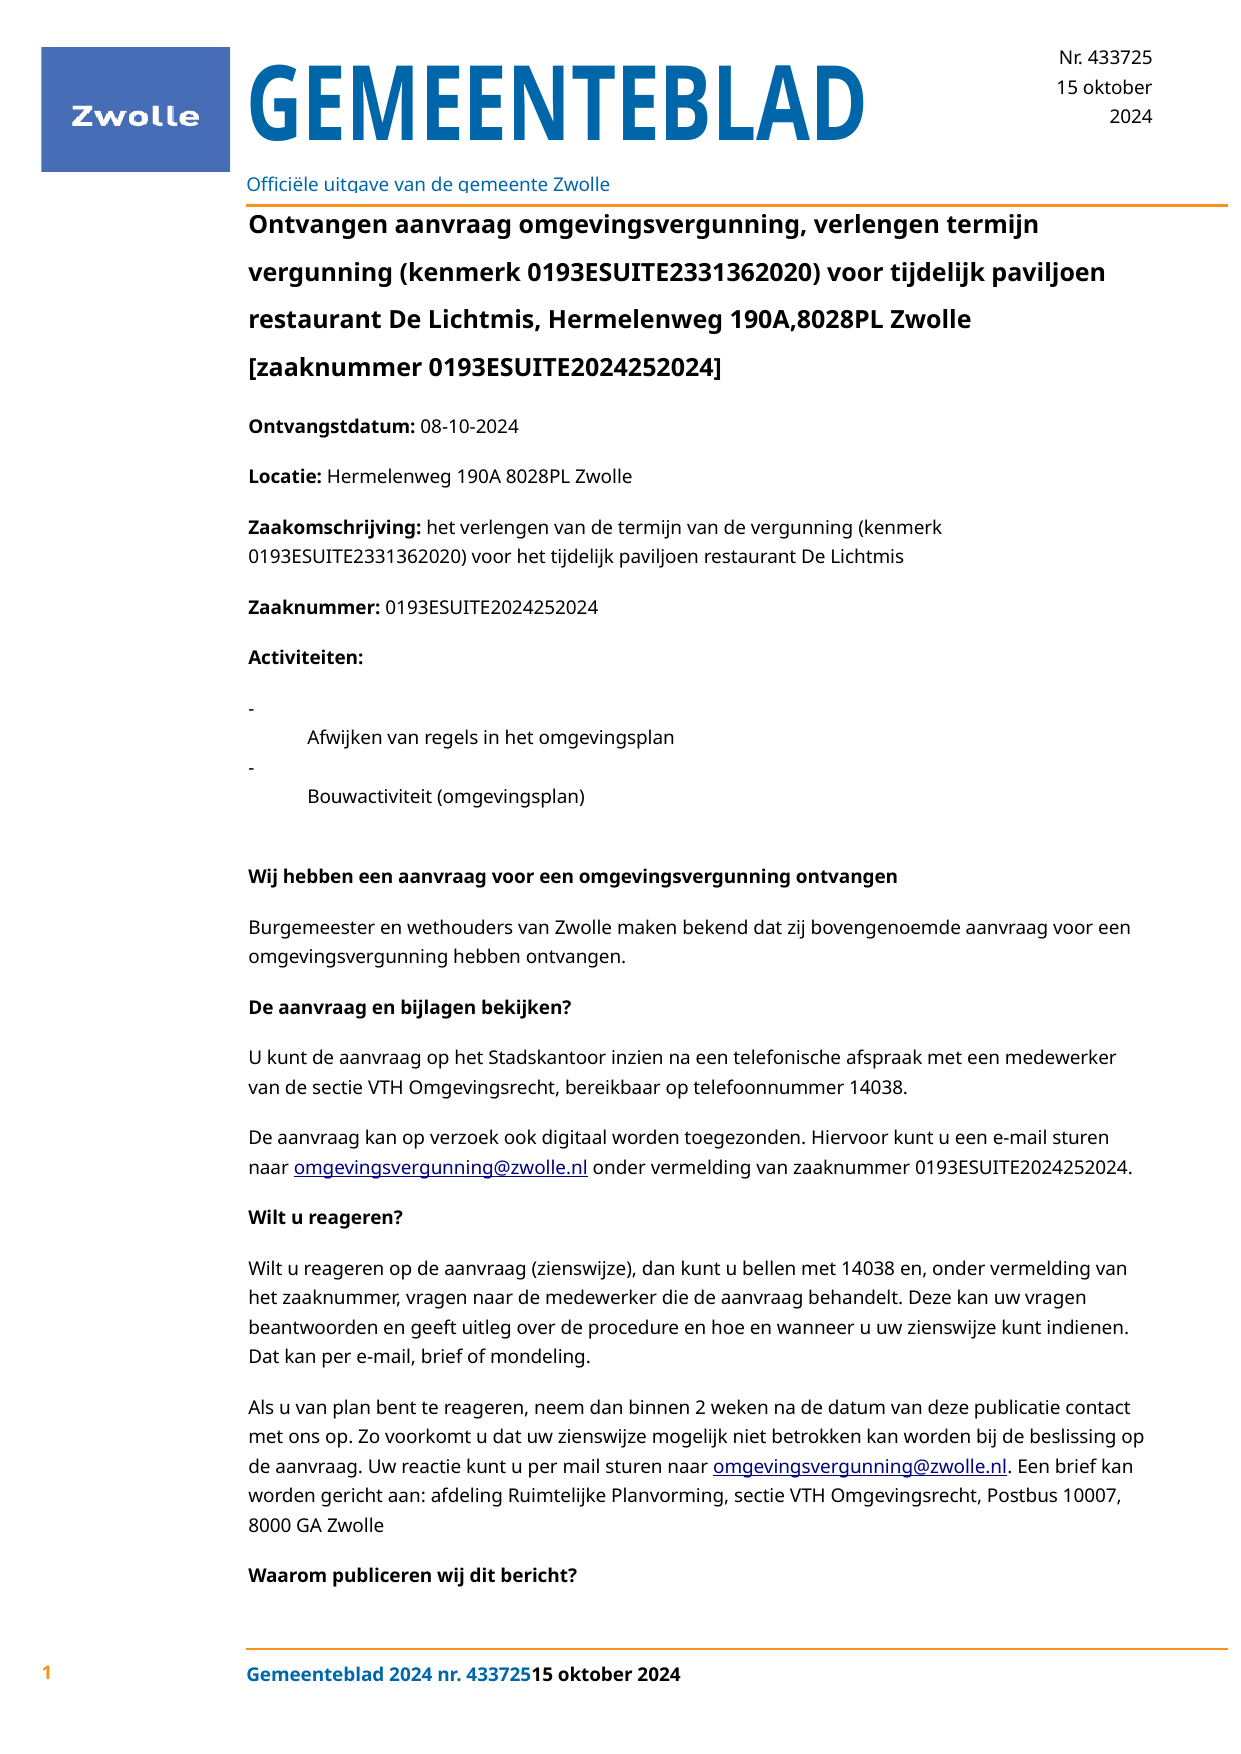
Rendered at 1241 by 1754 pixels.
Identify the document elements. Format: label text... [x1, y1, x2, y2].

text Locatie: Hermelenweg 190A 8028PL Zwolle [248, 463, 1152, 489]
text Waarom publiceren wij dit bericht? [248, 1563, 1152, 1588]
text Burgemeester en wethouders van Zwolle maken bekend dat zij bovengenoemde aanvraag voor een omgevingsvergunning hebben ontvangen. [248, 914, 1152, 969]
text Wilt u reageren? [248, 1204, 1152, 1230]
text De aanvraag en bijlagen bekijken? [248, 994, 1152, 1020]
text Als u van plan bent te reageren, neem dan binnen 2 weken na de datum van deze publicatie contact met ons op. Zo voorkomt u dat uw zienswijze mogelijk niet betrokken kan worden bij de beslissing op de aanvraag. Uw reactie kunt u per mail sturen naar omgevingsvergunning@zwolle.nl. Een brief kan worden gericht aan: afdeling Ruimtelijke Planvorming, sectie VTH Omgevingsrecht, Postbus 10007, 8000 GA Zwolle [248, 1394, 1152, 1538]
text Activiteiten: [248, 644, 1152, 670]
text Ontvangstdatum: 08-10-2024 [248, 413, 1152, 439]
text Zaakomschrijving: het verlengen van de termijn van de vergunning (kenmerk 0193ESUITE2331362020) voor het tijdelijk paviljoen restaurant De Lichtmis [248, 514, 1152, 569]
text U kunt de aanvraag op het Stadskantoor inzien na een telefonische afspraak met een medewerker van de sectie VTH Omgevingsrecht, bereikbaar op telefoonnummer 14038. [248, 1044, 1152, 1100]
text Wij hebben een aanvraag voor een omgevingsvergunning ontvangen [248, 863, 1152, 889]
picture [41, 47, 231, 172]
text Wilt u reageren op de aanvraag (zienswijze), dan kunt u bellen met 14038 en, onder vermelding van het zaaknummer, vragen naar de medewerker die de aanvraag behandelt. Deze kan uw vragen beantwoorden en geeft uitleg over de procedure en hoe en wanneer u uw zienswijze kunt indienen. Dat kan per e-mail, brief of mondeling. [248, 1255, 1152, 1369]
text Ontvangen aanvraag omgevingsvergunning, verlengen termijn vergunning (kenmerk 0193ESUITE2331362020) voor tijdelijk paviljoen restaurant De Lichtmis, Hermelenweg 190A,8028PL Zwolle [zaaknummer 0193ESUITE2024252024] [248, 207, 1152, 384]
text Zaaknummer: 0193ESUITE2024252024 [248, 594, 1152, 620]
text De aanvraag kan op verzoek ook digitaal worden toegezonden. Hiervoor kunt u een e-mail sturen naar omgevingsvergunning@zwolle.nl onder vermelding van zaaknummer 0193ESUITE2024252024. [248, 1124, 1152, 1180]
list Afwijken van regels in het omgevingsplan [248, 724, 1152, 750]
list Bouwactiviteit (omgevingsplan) [248, 783, 1152, 809]
